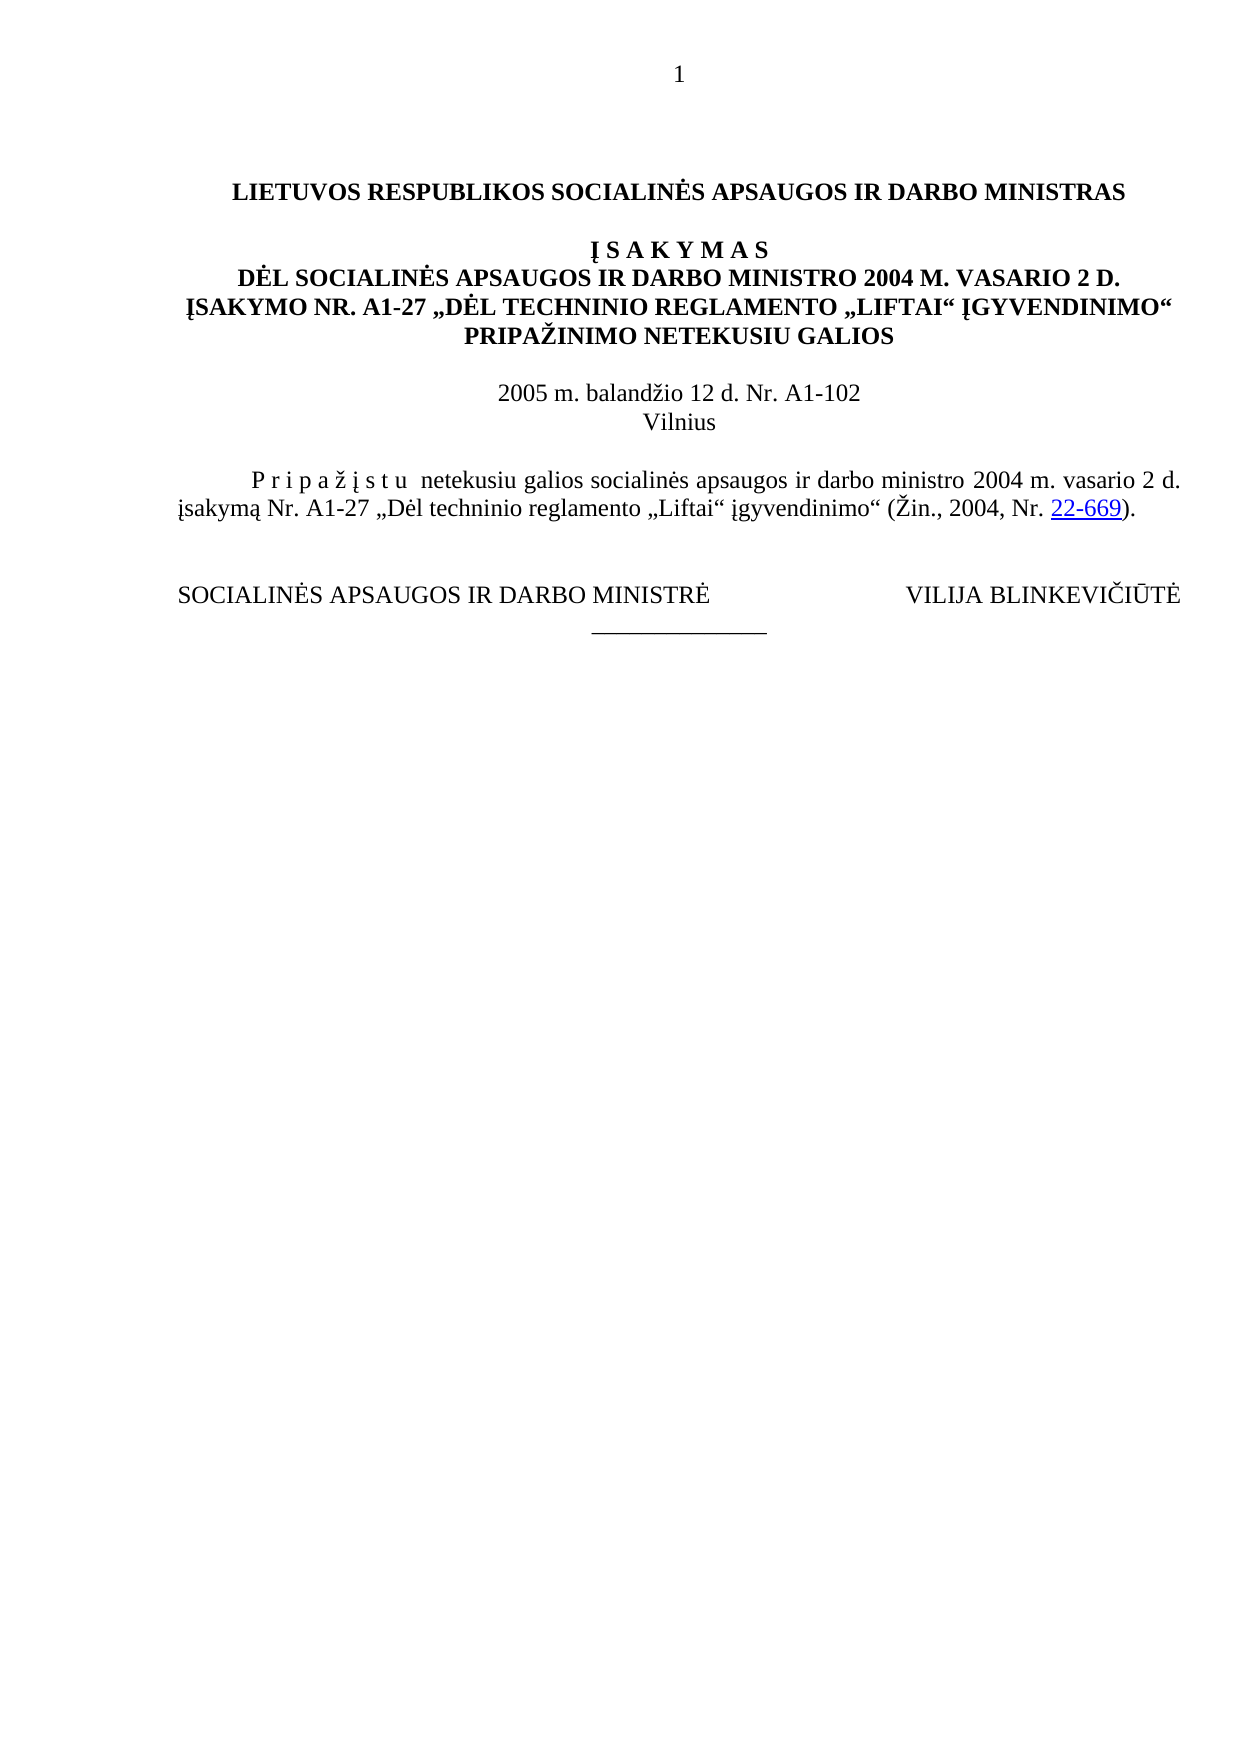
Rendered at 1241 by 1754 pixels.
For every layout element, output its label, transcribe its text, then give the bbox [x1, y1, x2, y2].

text LIETUVOS RESPUBLIKOS SOCIALINĖS APSAUGOS IR DARBO MINISTRAS [177, 177, 1181, 206]
text DĖL SOCIALINĖS APSAUGOS IR DARBO MINISTRO 2004 M. VASARIO 2 D. ĮSAKYMO NR. A1-27 „DĖL TECHNINIO REGLAMENTO „LIFTAI“ ĮGYVENDINIMO“ PRIPAŽINIMO NETEKUSIU GALIOS [177, 263, 1181, 350]
text SOCIALINĖS APSAUGOS IR DARBO Ministrė Vilija Blinkevičiūtė [177, 580, 1181, 608]
text Pripažįstu netekusiu galios socialinės apsaugos ir darbo ministro 2004 m. vasario 2 d. įsakymą Nr. A1-27 „Dėl techninio reglamento „Liftai“ įgyvendinimo“ (Žin., 2004, Nr. 22-669). [177, 465, 1181, 522]
text 2005 m. balandžio 12 d. Nr. A1-102 [177, 378, 1181, 407]
text Vilnius [177, 407, 1181, 436]
text ______________ [177, 608, 1181, 637]
text Į S A K Y M A S [177, 235, 1181, 263]
